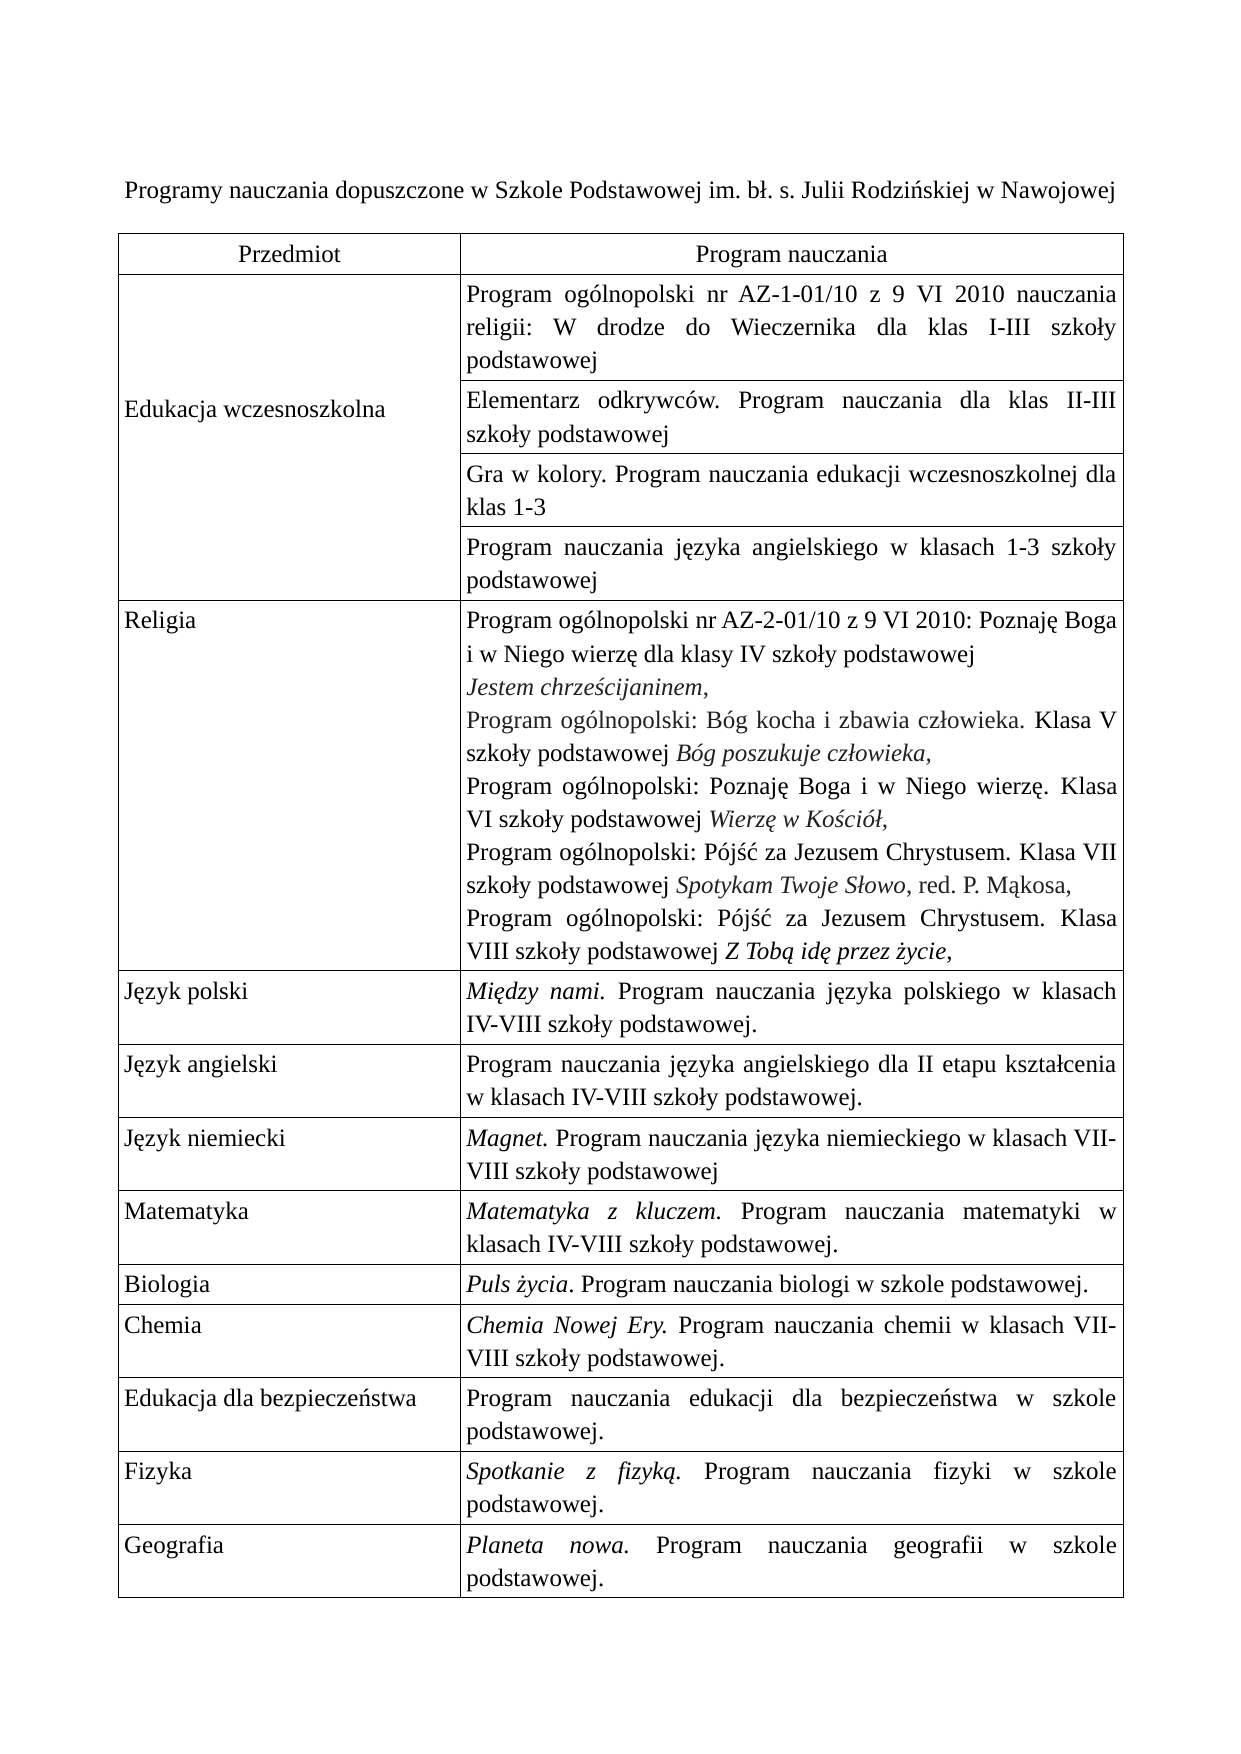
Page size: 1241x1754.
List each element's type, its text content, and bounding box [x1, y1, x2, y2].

table_cell Program nauczania języka angielskiego dla II etapu kształcenia w klasach IV-VIII szkoły podstawowej. [461, 1045, 1123, 1117]
table_cell Między nami. Program nauczania języka polskiego w klasach IV-VIII szkoły podstawowej. [461, 971, 1123, 1044]
table_cell Edukacja wczesnoszkolna [119, 275, 460, 600]
table_cell Religia [119, 601, 460, 970]
table_header Przedmiot [119, 234, 460, 273]
table_cell Geografia [119, 1525, 460, 1597]
table_cell Język angielski [119, 1045, 460, 1117]
table_cell Język polski [119, 971, 460, 1044]
table_cell Elementarz odkrywców. Program nauczania dla klas II-III szkoły podstawowej [461, 381, 1123, 453]
table_cell Chemia [119, 1305, 460, 1377]
table_cell Chemia Nowej Ery. Program nauczania chemii w klasach VII-VIII szkoły podstawowej. [461, 1305, 1123, 1377]
table_cell Planeta nowa. Program nauczania geografii w szkole podstawowej. [461, 1525, 1123, 1597]
table_cell Program ogólnopolski nr AZ-1-01/10 z 9 VI 2010 nauczania religii: W drodze do Wieczernika dla klas I-III szkoły podstawowej [461, 275, 1123, 380]
table_cell Edukacja dla bezpieczeństwa [119, 1378, 460, 1451]
table_cell Program nauczania edukacji dla bezpieczeństwa w szkole podstawowej. [461, 1378, 1123, 1451]
table_cell Puls życia. Program nauczania biologi w szkole podstawowej. [461, 1265, 1123, 1304]
table_cell Biologia [119, 1265, 460, 1304]
table_cell Matematyka z kluczem. Program nauczania matematyki w klasach IV-VIII szkoły podstawowej. [461, 1191, 1123, 1264]
table_cell Program nauczania języka angielskiego w klasach 1-3 szkoły podstawowej [461, 527, 1123, 600]
table_cell Gra w kolory. Program nauczania edukacji wczesnoszkolnej dla klas 1-3 [461, 454, 1123, 526]
table_cell Język niemiecki [119, 1118, 460, 1190]
table_cell Program ogólnopolski nr AZ-2-01/10 z 9 VI 2010: Poznaję Boga i w Niego wierzę dla klasy IV szkoły podstawowej Jestem chrześcijaninem, Program ogólnopolski: Bóg kocha i zbawia człowieka. Klasa V szkoły podstawowej Bóg poszukuje człowieka, Program ogólnopolski: Poznaję Boga i w Niego wierzę. Klasa VI szkoły podstawowej Wierzę w Kościół, Program ogólnopolski: Pójść za Jezusem Chrystusem. Klasa VII szkoły podstawowej Spotykam Twoje Słowo, red. P. Mąkosa, Program ogólnopolski: Pójść za Jezusem Chrystusem. Klasa VIII szkoły podstawowej Z Tobą idę przez życie, [461, 601, 1123, 970]
table_cell Matematyka [119, 1191, 460, 1264]
text Programy nauczania dopuszczone w Szkole Podstawowej im. bł. s. Julii Rodzińskiej w Nawojowej [118, 176, 1122, 204]
table_cell Magnet. Program nauczania języka niemieckiego w klasach VII-VIII szkoły podstawowej [461, 1118, 1123, 1190]
table_cell Spotkanie z fizyką. Program nauczania fizyki w szkole podstawowej. [461, 1452, 1123, 1524]
table_cell Fizyka [119, 1452, 460, 1524]
table_header Program nauczania [461, 234, 1123, 273]
